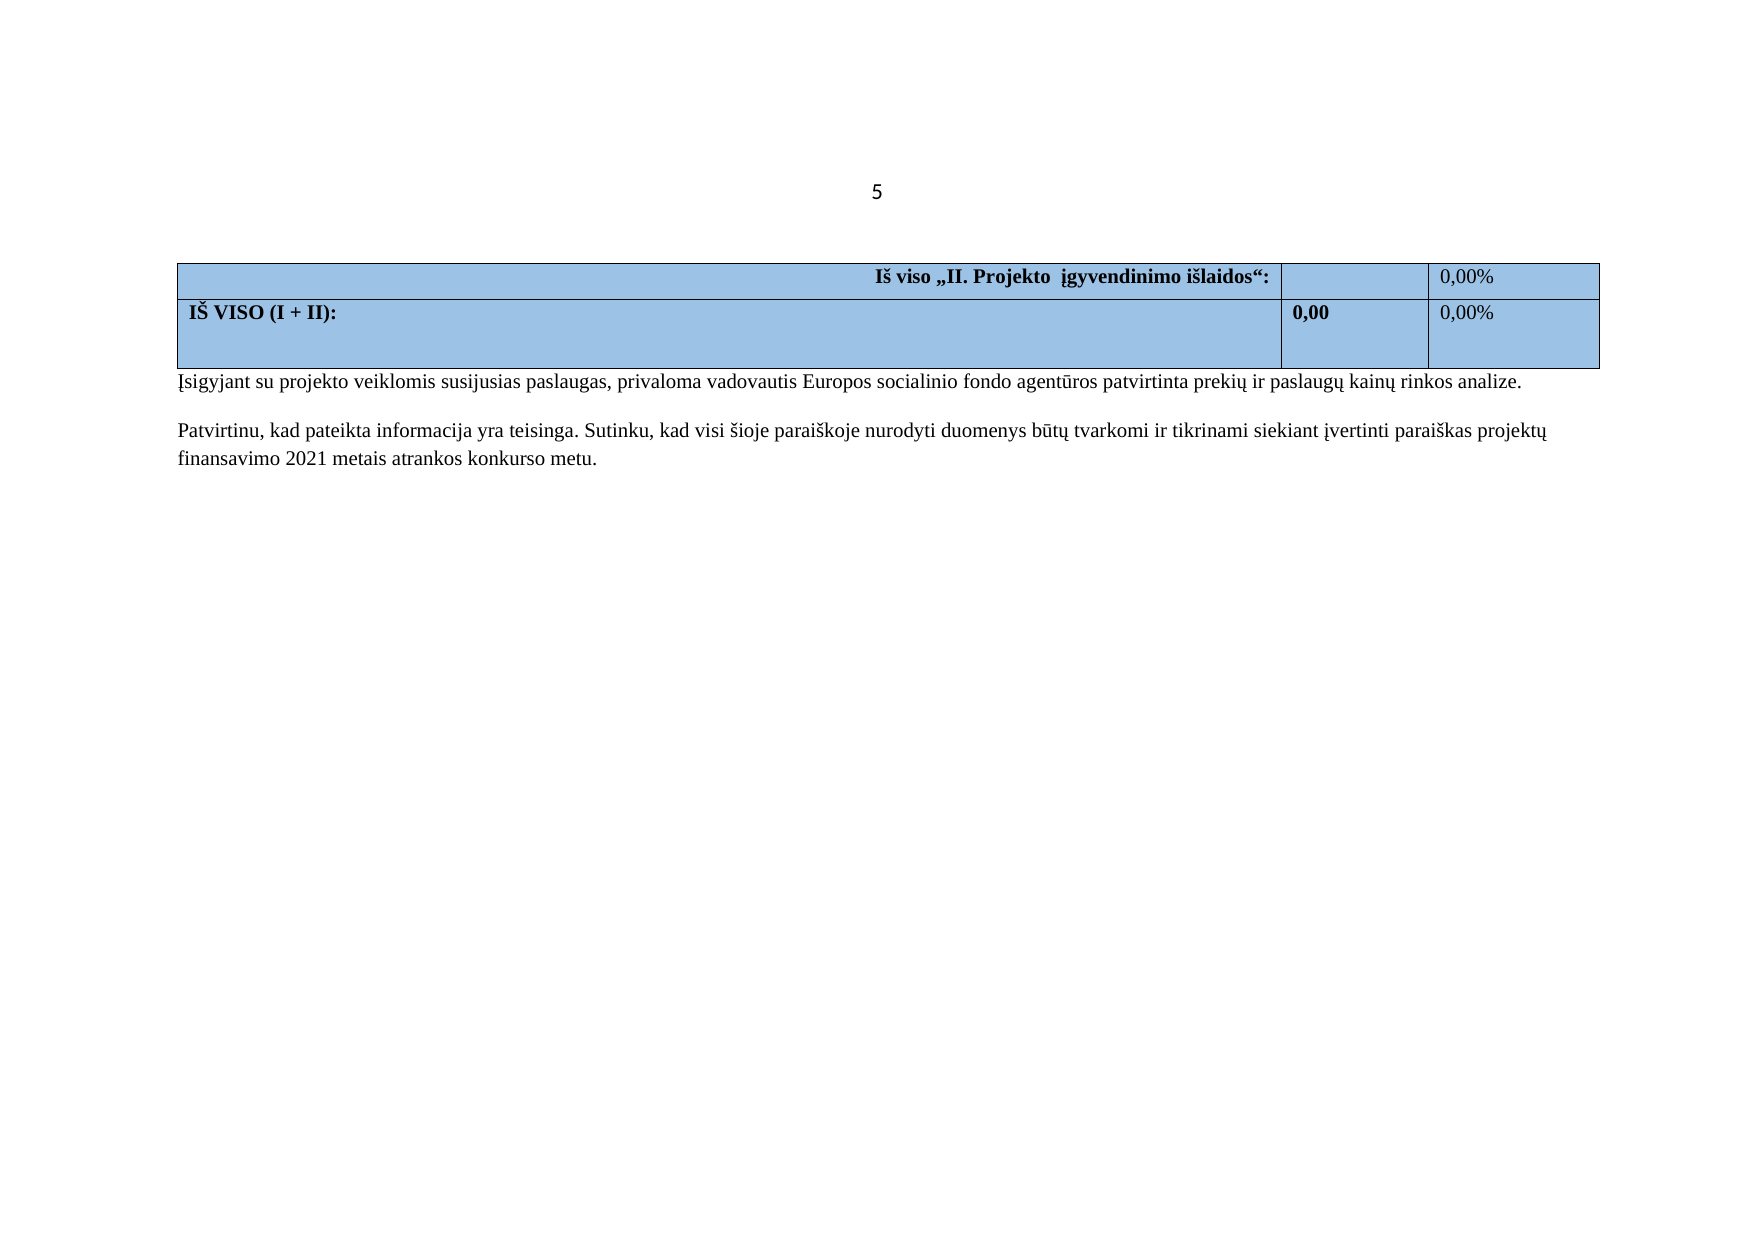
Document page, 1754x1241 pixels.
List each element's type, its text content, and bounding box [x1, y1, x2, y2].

table_cell 0,00 [1282, 300, 1428, 368]
text Patvirtinu, kad pateikta informacija yra teisinga. Sutinku, kad visi šioje paraiškoje nurodyti duomenys būtų tvarkomi ir tikrinami siekiant įvertinti paraiškas projektų finansavimo 2021 metais atrankos konkurso metu. [177, 418, 1577, 470]
table_cell [1282, 264, 1428, 299]
table_cell 0,00% [1429, 264, 1599, 299]
table_cell 0,00% [1429, 300, 1599, 368]
table_cell Iš viso „II. Projekto įgyvendinimo išlaidos“: [178, 264, 1281, 299]
table_cell IŠ VISO (I + II): [178, 300, 1281, 368]
text Įsigyjant su projekto veiklomis susijusias paslaugas, privaloma vadovautis Europos socialinio fondo agentūros patvirtinta prekių ir paslaugų kainų rinkos analize. [177, 369, 1577, 393]
